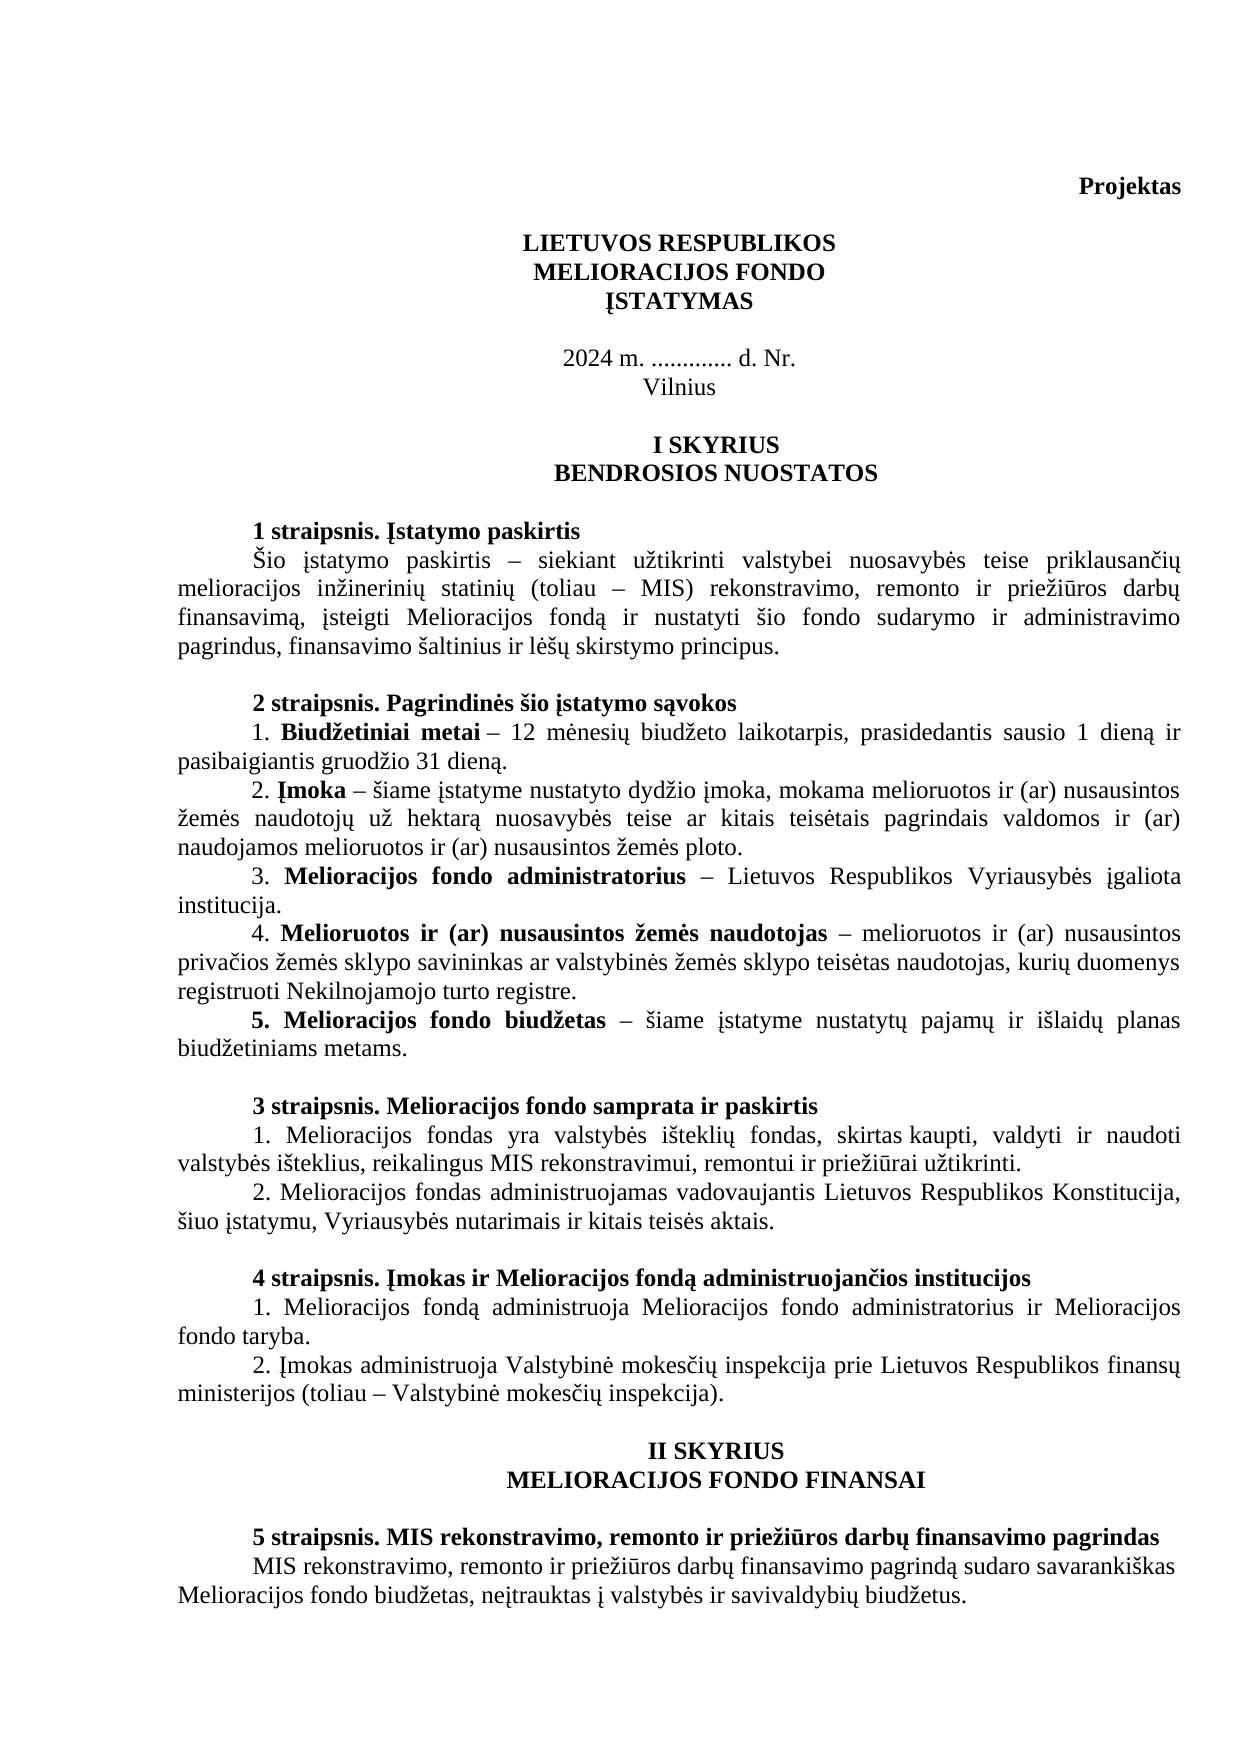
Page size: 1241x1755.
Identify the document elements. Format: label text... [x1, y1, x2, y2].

text MIS rekonstravimo, remonto ir priežiūros darbų finansavimo pagrindą sudaro savarankiškas Melioracijos fondo biudžetas, neįtrauktas į valstybės ir savivaldybių biudžetus. [177, 1551, 1181, 1608]
text 4 straipsnis. Įmokas ir Melioracijos fondą administruojančios institucijos [177, 1263, 1181, 1292]
text 1 straipsnis. Įstatymo paskirtis [177, 516, 1181, 545]
text BENDROSIOS NUOSTATOS [177, 458, 1181, 487]
text MELIORACIJOS FONDO [177, 257, 1181, 286]
text 3 straipsnis. Melioracijos fondo samprata ir paskirtis [177, 1091, 1181, 1120]
text Šio įstatymo paskirtis – siekiant užtikrinti valstybei nuosavybės teise priklausančių melioracijos inžinerinių statinių (toliau – MIS) rekonstravimo, remonto ir priežiūros darbų finansavimą, įsteigti Melioracijos fondą ir nustatyti šio fondo sudarymo ir administravimo pagrindus, finansavimo šaltinius ir lėšų skirstymo principus. [177, 545, 1181, 660]
text MELIORACIJOS FONDO FINANSAI [177, 1465, 1181, 1493]
text Projektas [177, 171, 1181, 200]
text 3. Melioracijos fondo administratorius – Lietuvos Respublikos Vyriausybės įgaliota institucija. [177, 861, 1181, 918]
text 1. Melioracijos fondą administruoja Melioracijos fondo administratorius ir Melioracijos fondo taryba. [177, 1292, 1181, 1350]
text 4. Melioruotos ir (ar) nusausintos žemės naudotojas – melioruotos ir (ar) nusausintos privačios žemės sklypo savininkas ar valstybinės žemės sklypo teisėtas naudotojas, kurių duomenys registruoti Nekilnojamojo turto registre. [177, 918, 1181, 1005]
text II SKYRIUS [177, 1436, 1181, 1465]
text 1. Melioracijos fondas yra valstybės išteklių fondas, skirtas kaupti, valdyti ir naudoti valstybės išteklius, reikalingus MIS rekonstravimui, remontui ir priežiūrai užtikrinti. [177, 1120, 1181, 1177]
text I SKYRIUS [177, 430, 1181, 458]
text ĮSTATYMAS [177, 286, 1181, 315]
text LIETUVOS RESPUBLIKOS [177, 228, 1181, 257]
text Vilnius [177, 372, 1181, 401]
text 1. Biudžetiniai metai – 12 mėnesių biudžeto laikotarpis, prasidedantis sausio 1 dieną ir pasibaigiantis gruodžio 31 dieną. [177, 717, 1181, 775]
text 2 straipsnis. Pagrindinės šio įstatymo sąvokos [177, 688, 1181, 717]
text 5 straipsnis. MIS rekonstravimo, remonto ir priežiūros darbų finansavimo pagrindas [177, 1522, 1181, 1551]
text 2. Melioracijos fondas administruojamas vadovaujantis Lietuvos Respublikos Konstitucija, šiuo įstatymu, Vyriausybės nutarimais ir kitais teisės aktais. [177, 1177, 1181, 1235]
text 2024 m. ............. d. Nr. [177, 343, 1181, 372]
text 2. Įmokas administruoja Valstybinė mokesčių inspekcija prie Lietuvos Respublikos finansų ministerijos (toliau – Valstybinė mokesčių inspekcija). [177, 1350, 1181, 1407]
text 5. Melioracijos fondo biudžetas – šiame įstatyme nustatytų pajamų ir išlaidų planas biudžetiniams metams. [177, 1005, 1181, 1062]
text 2. Įmoka – šiame įstatyme nustatyto dydžio įmoka, mokama melioruotos ir (ar) nusausintos žemės naudotojų už hektarą nuosavybės teise ar kitais teisėtais pagrindais valdomos ir (ar) naudojamos melioruotos ir (ar) nusausintos žemės ploto. [177, 775, 1181, 861]
